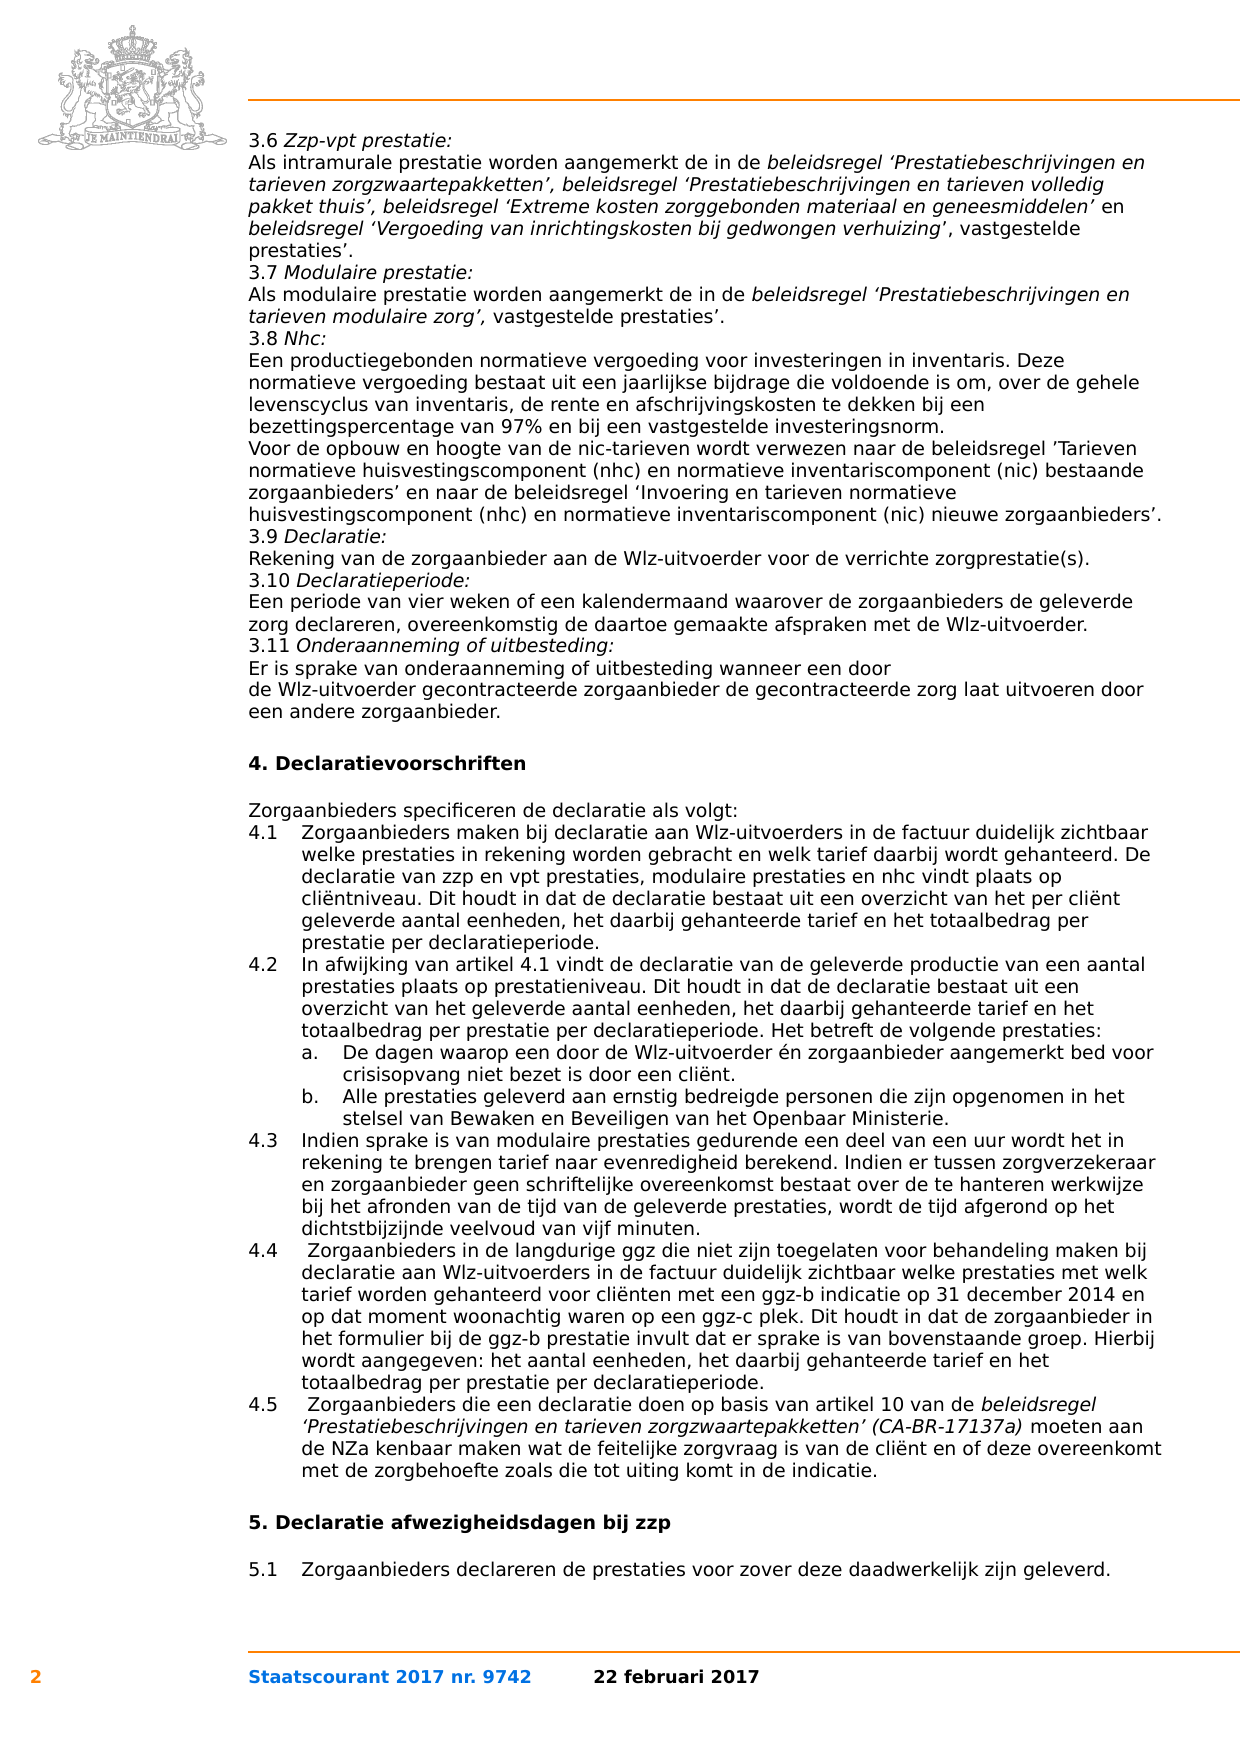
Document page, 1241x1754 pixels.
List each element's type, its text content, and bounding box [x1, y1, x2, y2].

text 5.1 Zorgaanbieders declareren de prestaties voor zover deze daadwerkelijk zijn geleverd. [248, 1559, 1163, 1581]
text de Wlz-uitvoerder gecontracteerde zorgaanbieder de gecontracteerde zorg laat uitvoeren door een andere zorgaanbieder. [248, 679, 1163, 723]
text Als modulaire prestatie worden aangemerkt de in de beleidsregel ‘Prestatiebeschrijvingen en tarieven modulaire zorg’, vastgestelde prestaties’. [248, 284, 1163, 328]
text Zorgaanbieders specificeren de declaratie als volgt: [248, 800, 1163, 822]
text Als intramurale prestatie worden aangemerkt de in de beleidsregel ‘Prestatiebeschrijvingen en tarieven zorgzwaartepakketten’, beleidsregel ‘Prestatiebeschrijvingen en tarieven volledig pakket thuis’, beleidsregel ‘Extreme kosten zorggebonden materiaal en geneesmiddelen’ en beleidsregel ‘Vergoeding van inrichtingskosten bij gedwongen verhuizing’, vastgestelde prestaties’. [248, 152, 1163, 262]
text Een periode van vier weken of een kalendermaand waarover de zorgaanbieders de geleverde zorg declareren, overeenkomstig de daartoe gemaakte afspraken met de Wlz-uitvoerder. [248, 591, 1163, 635]
text 3.8 Nhc: [248, 328, 1163, 350]
subtitle 5. Declaratie afwezigheidsdagen bij zzp [248, 1512, 1163, 1534]
text 4.2 In afwijking van artikel 4.1 vindt de declaratie van de geleverde productie van een aantal prestaties plaats op prestatieniveau. Dit houdt in dat de declaratie bestaat uit een overzicht van het geleverde aantal eenheden, het daarbij gehanteerde tarief en het totaalbedrag per prestatie per declaratieperiode. Het betreft de volgende prestaties: [248, 954, 1163, 1042]
text 3.11 Onderaanneming of uitbesteding: [248, 635, 1163, 657]
text 3.7 Modulaire prestatie: [248, 262, 1163, 284]
text 4.3 Indien sprake is van modulaire prestaties gedurende een deel van een uur wordt het in rekening te brengen tarief naar evenredigheid berekend. Indien er tussen zorgverzekeraar en zorgaanbieder geen schriftelijke overeenkomst bestaat over de te hanteren werkwijze bij het afronden van de tijd van de geleverde prestaties, wordt de tijd afgerond op het dichtstbijzijnde veelvoud van vijf minuten. [248, 1130, 1163, 1240]
picture [38, 25, 227, 150]
text Er is sprake van onderaanneming of uitbesteding wanneer een door [248, 657, 1163, 679]
text Een productiegebonden normatieve vergoeding voor investeringen in inventaris. Deze normatieve vergoeding bestaat uit een jaarlijkse bijdrage die voldoende is om, over de gehele levenscyclus van inventaris, de rente en afschrijvingskosten te dekken bij een bezettingspercentage van 97% en bij een vastgestelde investeringsnorm. [248, 350, 1163, 438]
text a. De dagen waarop een door de Wlz-uitvoerder én zorgaanbieder aangemerkt bed voor crisisopvang niet bezet is door een cliënt. [301, 1042, 1163, 1086]
text 3.9 Declaratie: [248, 526, 1163, 547]
text Voor de opbouw en hoogte van de nic-tarieven wordt verwezen naar de beleidsregel ’Tarieven normatieve huisvestingscomponent (nhc) en normatieve inventariscomponent (nic) bestaande zorgaanbieders’ en naar de beleidsregel ‘Invoering en tarieven normatieve huisvestingscomponent (nhc) en normatieve inventariscomponent (nic) nieuwe zorgaanbieders’. [248, 438, 1163, 526]
text 4.5 Zorgaanbieders die een declaratie doen op basis van artikel 10 van de beleidsregel ‘Prestatiebeschrijvingen en tarieven zorgzwaartepakketten’ (CA-BR-17137a) moeten aan de NZa kenbaar maken wat de feitelijke zorgvraag is van de cliënt en of deze overeenkomt met de zorgbehoefte zoals die tot uiting komt in de indicatie. [248, 1394, 1163, 1482]
text 3.10 Declaratieperiode: [248, 569, 1163, 591]
text 3.6 Zzp-vpt prestatie: [248, 130, 1163, 152]
text 4.1 Zorgaanbieders maken bij declaratie aan Wlz-uitvoerders in de factuur duidelijk zichtbaar welke prestaties in rekening worden gebracht en welk tarief daarbij wordt gehanteerd. De declaratie van zzp en vpt prestaties, modulaire prestaties en nhc vindt plaats op cliëntniveau. Dit houdt in dat de declaratie bestaat uit een overzicht van het per cliënt geleverde aantal eenheden, het daarbij gehanteerde tarief en het totaalbedrag per prestatie per declaratieperiode. [248, 822, 1163, 954]
text b. Alle prestaties geleverd aan ernstig bedreigde personen die zijn opgenomen in het stelsel van Bewaken en Beveiligen van het Openbaar Ministerie. [301, 1086, 1163, 1130]
subtitle 4. Declaratievoorschriften [248, 753, 1163, 775]
text 4.4 Zorgaanbieders in de langdurige ggz die niet zijn toegelaten voor behandeling maken bij declaratie aan Wlz-uitvoerders in de factuur duidelijk zichtbaar welke prestaties met welk tarief worden gehanteerd voor cliënten met een ggz-b indicatie op 31 december 2014 en op dat moment woonachtig waren op een ggz-c plek. Dit houdt in dat de zorgaanbieder in het formulier bij de ggz-b prestatie invult dat er sprake is van bovenstaande groep. Hierbij wordt aangegeven: het aantal eenheden, het daarbij gehanteerde tarief en het totaalbedrag per prestatie per declaratieperiode. [248, 1240, 1163, 1394]
text Rekening van de zorgaanbieder aan de Wlz-uitvoerder voor de verrichte zorgprestatie(s). [248, 547, 1163, 569]
